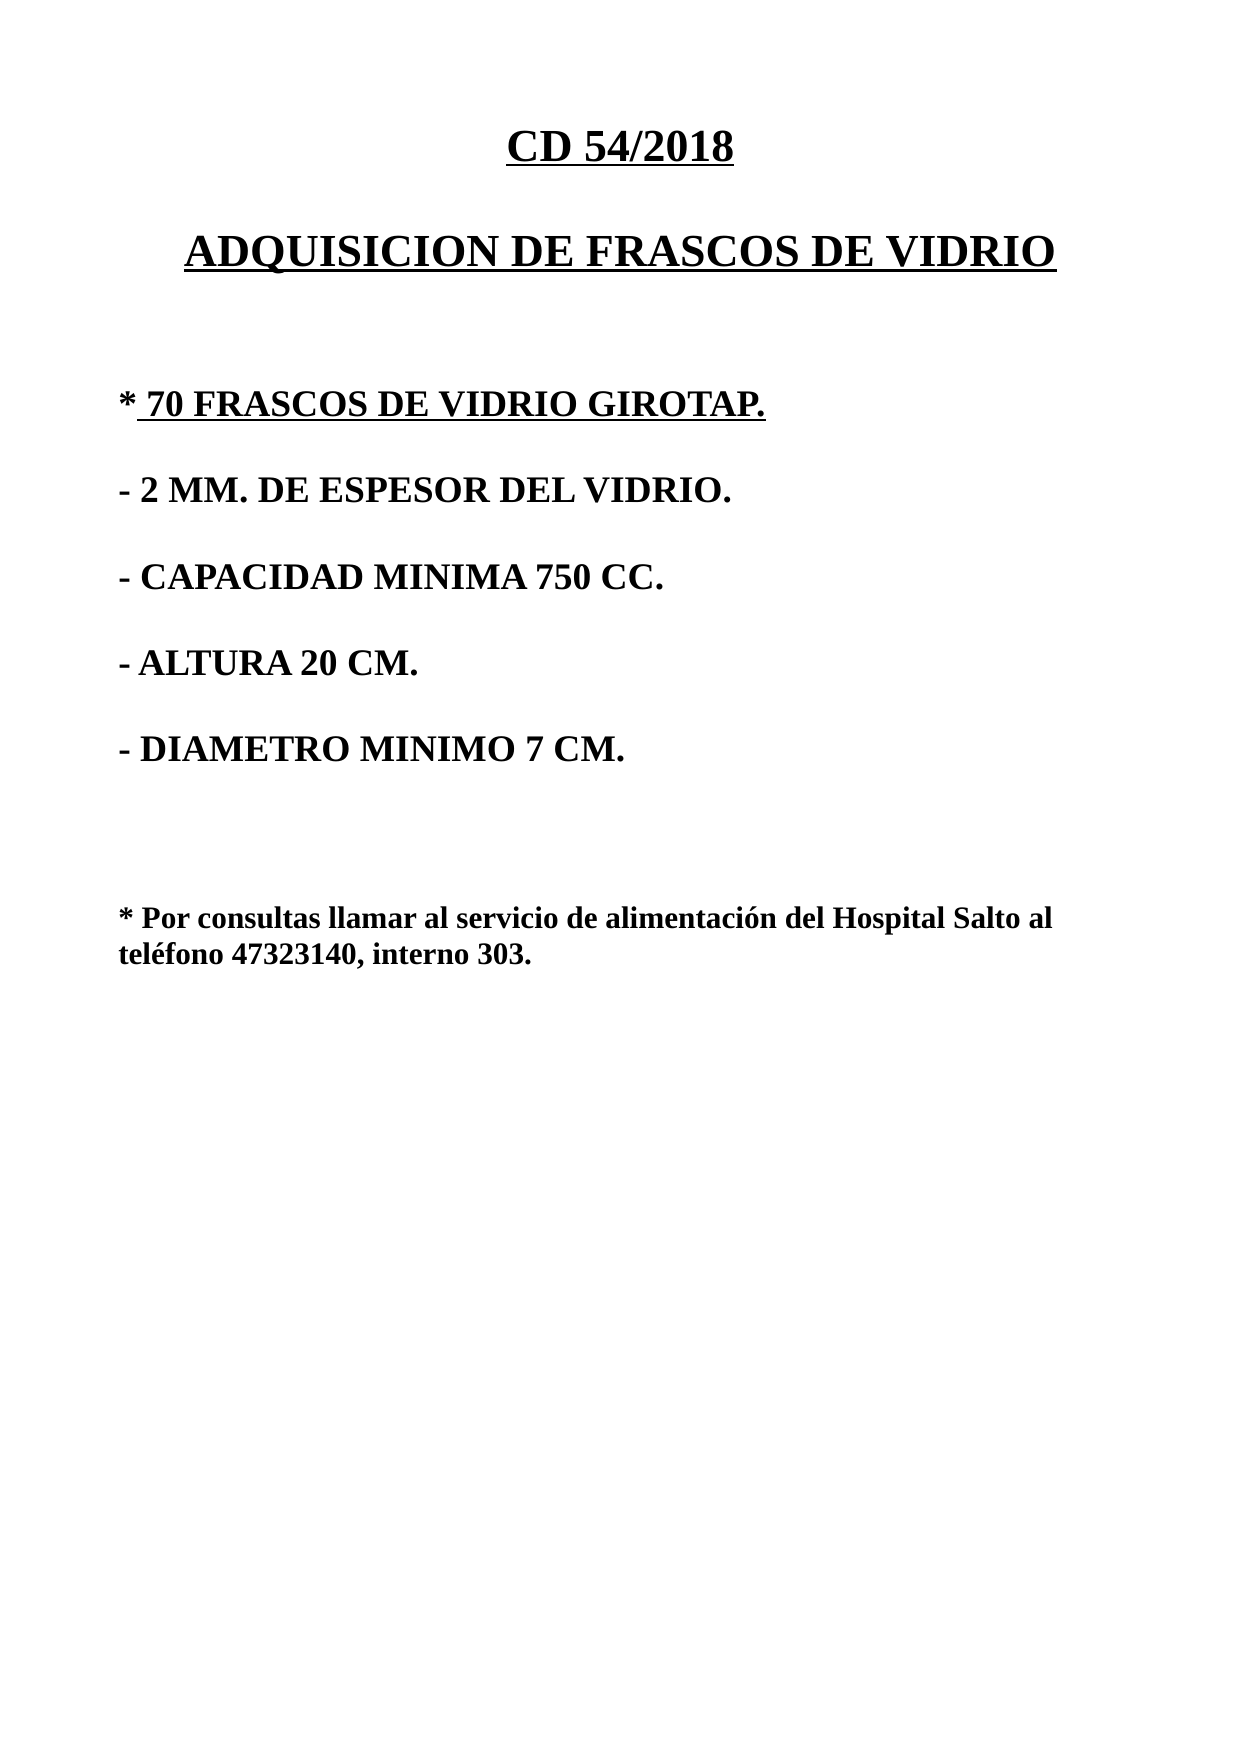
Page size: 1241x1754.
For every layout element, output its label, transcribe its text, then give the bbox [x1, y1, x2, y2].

text * 70 FRASCOS DE VIDRIO GIROTAP. [118, 382, 1122, 425]
text ADQUISICION DE FRASCOS DE VIDRIO [118, 223, 1122, 276]
text - CAPACIDAD MINIMA 750 CC. [118, 554, 1122, 597]
text * Por consultas llamar al servicio de alimentación del Hospital Salto al teléfono 47323140, interno 303. [118, 899, 1122, 971]
text - 2 MM. DE ESPESOR DEL VIDRIO. [118, 468, 1122, 511]
text CD 54/2018 [118, 118, 1122, 171]
text - DIAMETRO MINIMO 7 CM. [118, 727, 1122, 770]
text - ALTURA 20 CM. [118, 640, 1122, 683]
